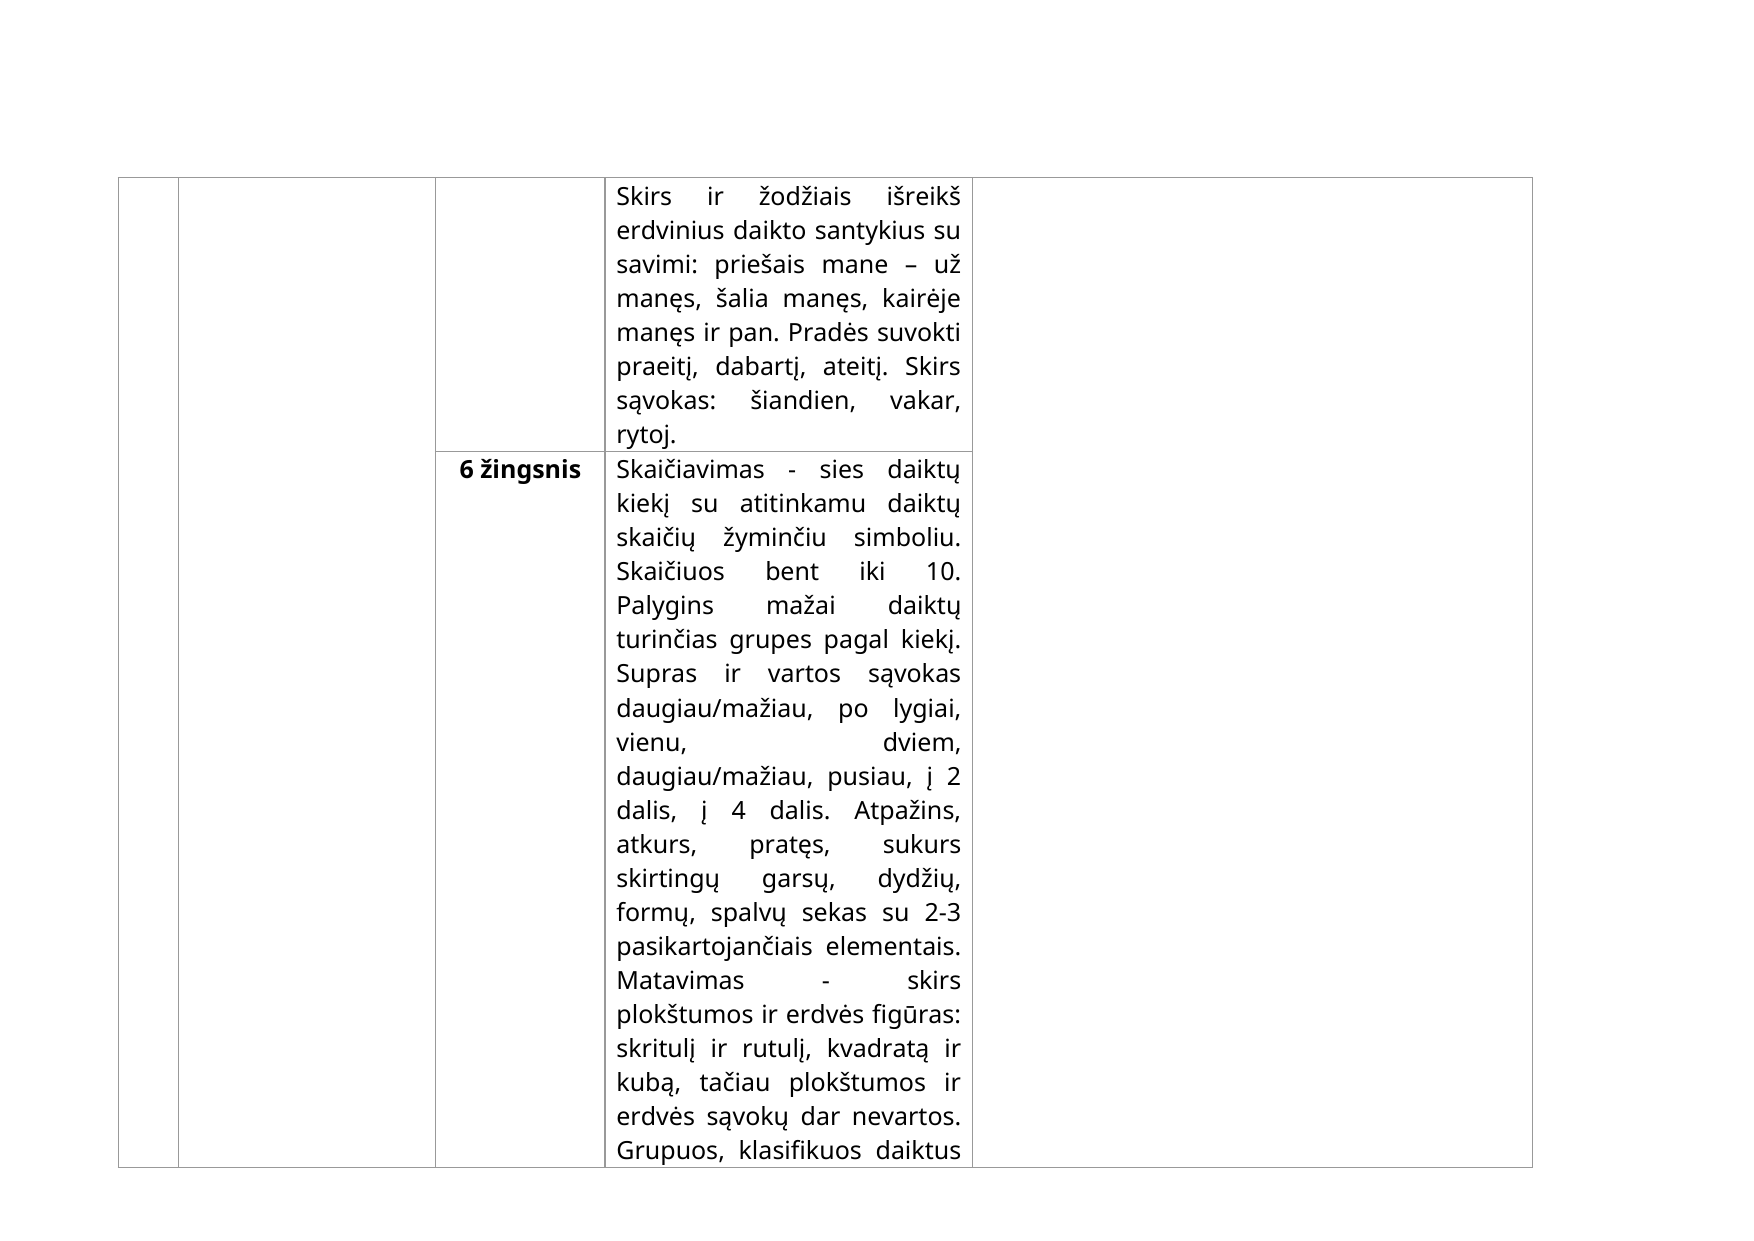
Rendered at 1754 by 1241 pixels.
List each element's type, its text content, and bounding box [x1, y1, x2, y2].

table_cell Skirs ir žodžiais išreikš erdvinius daikto santykius su savimi: priešais mane – už manęs, šalia manęs, kairėje manęs ir pan. Pradės suvokti praeitį, dabartį, ateitį. Skirs sąvokas: šiandien, vakar, rytoj. [606, 178, 972, 451]
table_cell 6 žingsnis [436, 452, 604, 1167]
table_cell [436, 178, 604, 451]
table_cell Skaičiavimas - sies daiktų kiekį su atitinkamu daiktų skaičių žyminčiu simboliu. Skaičiuos bent iki 10. Palygins mažai daiktų turinčias grupes pagal kiekį. Supras ir vartos sąvokas daugiau/mažiau, po lygiai, vienu, dviem, daugiau/mažiau, pusiau, į 2 dalis, į 4 dalis. Atpažins, atkurs, pratęs, sukurs skirtingų garsų, dydžių, formų, spalvų sekas su 2-3 pasikartojančiais elementais. Matavimas - skirs plokštumos ir erdvės figūras: skritulį ir rutulį, kvadratą ir kubą, tačiau plokštumos ir erdvės sąvokų dar nevartos. Grupuos, klasifikuos daiktus [606, 452, 972, 1167]
table_cell [119, 178, 178, 1167]
table_cell [179, 178, 435, 1167]
table_cell [973, 178, 1532, 1167]
